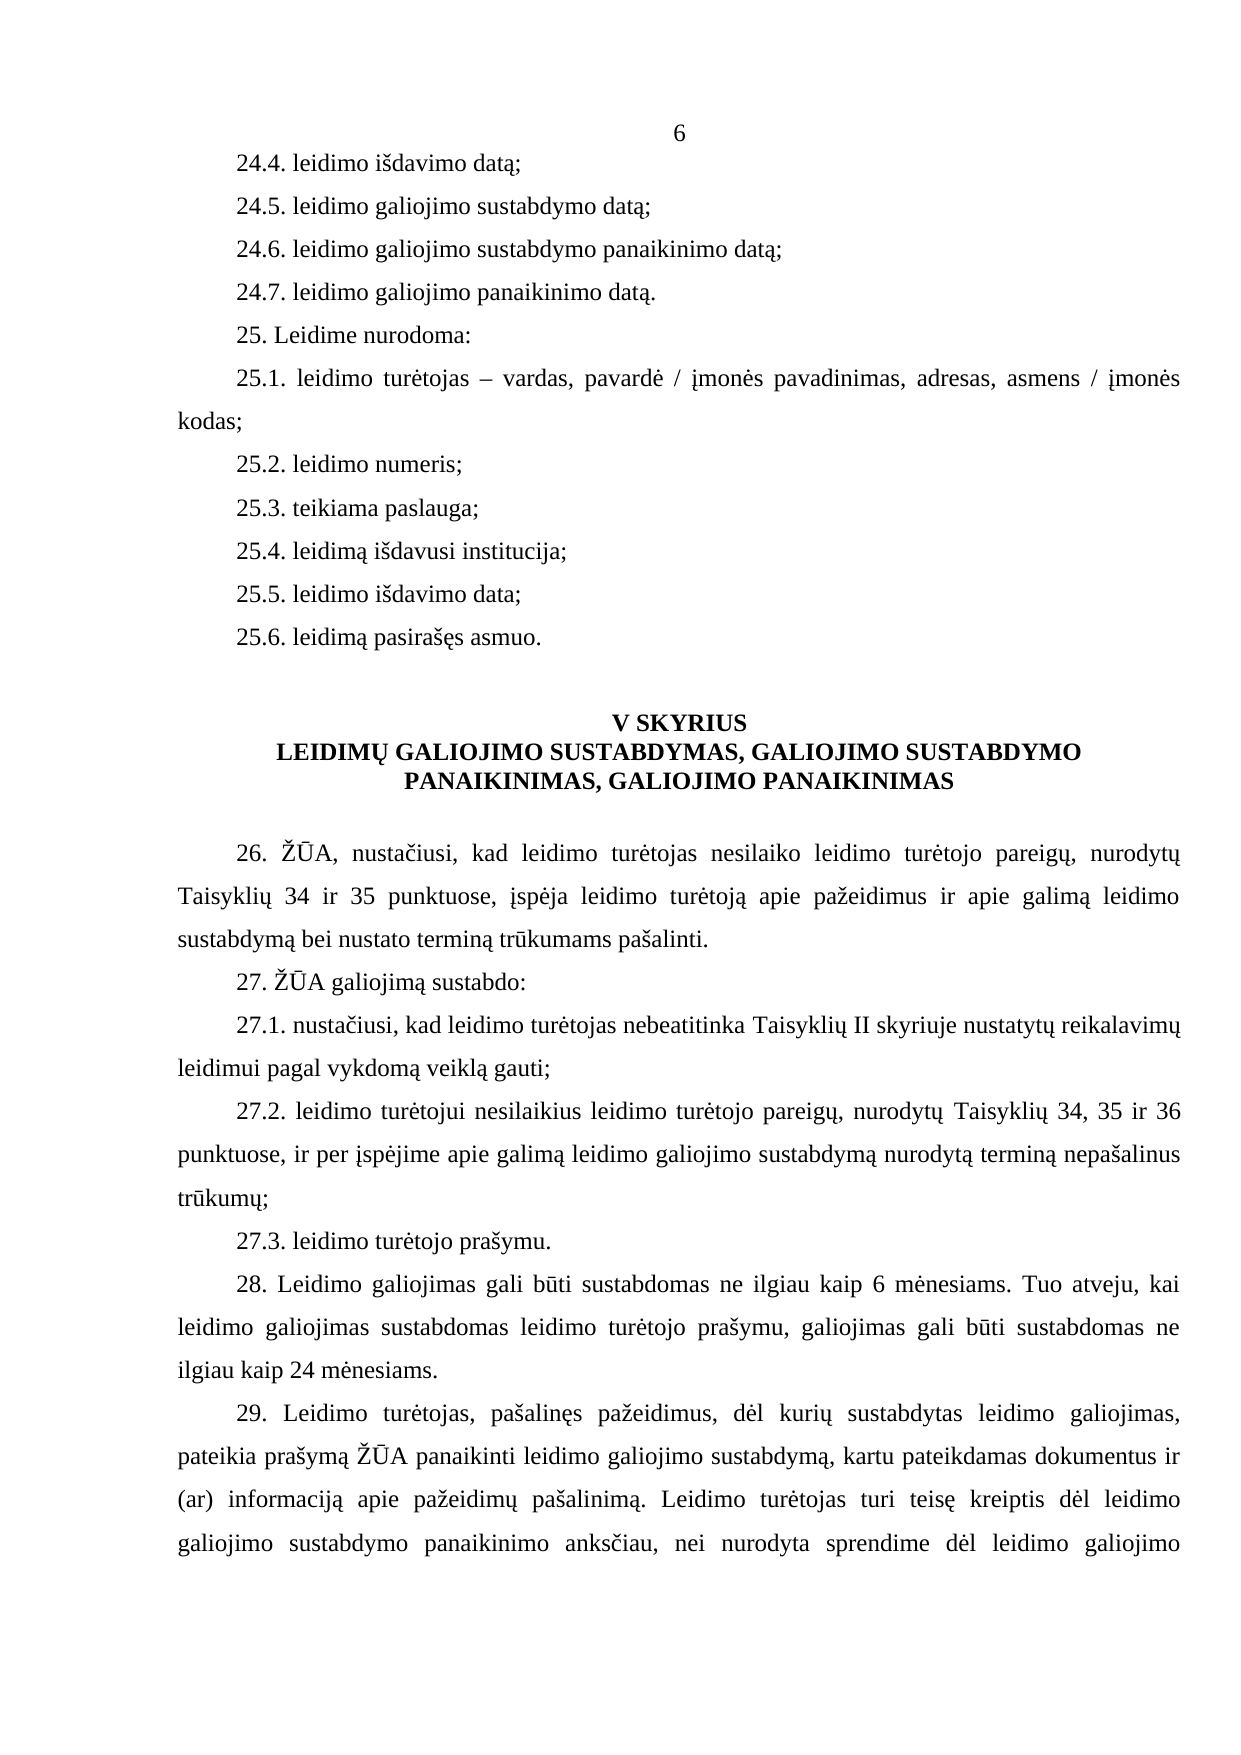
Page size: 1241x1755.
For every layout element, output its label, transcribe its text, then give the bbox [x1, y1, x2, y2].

text 27.1. nustačiusi, kad leidimo turėtojas nebeatitinka Taisyklių II skyriuje nustatytų reikalavimų leidimui pagal vykdomą veiklą gauti; [177, 1010, 1181, 1082]
text 26. ŽŪA, nustačiusi, kad leidimo turėtojas nesilaiko leidimo turėtojo pareigų, nurodytų Taisyklių 34 ir 35 punktuose, įspėja leidimo turėtoją apie pažeidimus ir apie galimą leidimo sustabdymą bei nustato terminą trūkumams pašalinti. [177, 838, 1181, 953]
text LEIDIMŲ GALIOJIMO SUSTABDYMAS, GALIOJIMO SUSTABDYMO PANAIKINIMAS, GALIOJIMO PANAIKINIMAS [177, 737, 1181, 794]
text 27.3. leidimo turėtojo prašymu. [177, 1226, 1181, 1254]
text 27.2. leidimo turėtojui nesilaikius leidimo turėtojo pareigų, nurodytų Taisyklių 34, 35 ir 36 punktuose, ir per įspėjime apie galimą leidimo galiojimo sustabdymą nurodytą terminą nepašalinus trūkumų; [177, 1096, 1181, 1211]
text 25.5. leidimo išdavimo data; [177, 579, 1181, 608]
text 27. ŽŪA galiojimą sustabdo: [177, 967, 1181, 996]
text 29. Leidimo turėtojas, pašalinęs pažeidimus, dėl kurių sustabdytas leidimo galiojimas, pateikia prašymą ŽŪA panaikinti leidimo galiojimo sustabdymą, kartu pateikdamas dokumentus ir (ar) informaciją apie pažeidimų pašalinimą. Leidimo turėtojas turi teisę kreiptis dėl leidimo galiojimo sustabdymo panaikinimo anksčiau, nei nurodyta sprendime dėl leidimo galiojimo [177, 1398, 1181, 1556]
text 25.4. leidimą išdavusi institucija; [177, 536, 1181, 564]
text 24.5. leidimo galiojimo sustabdymo datą; [177, 191, 1181, 219]
text 28. Leidimo galiojimas gali būti sustabdomas ne ilgiau kaip 6 mėnesiams. Tuo atveju, kai leidimo galiojimas sustabdomas leidimo turėtojo prašymu, galiojimas gali būti sustabdomas ne ilgiau kaip 24 mėnesiams. [177, 1269, 1181, 1384]
text V SKYRIUS [177, 708, 1181, 737]
text 25.1. leidimo turėtojas – vardas, pavardė / įmonės pavadinimas, adresas, asmens / įmonės kodas; [177, 363, 1181, 435]
text 25.3. teikiama paslauga; [177, 493, 1181, 521]
text 24.7. leidimo galiojimo panaikinimo datą. [177, 277, 1181, 306]
text 25.6. leidimą pasirašęs asmuo. [177, 622, 1181, 651]
text 24.6. leidimo galiojimo sustabdymo panaikinimo datą; [177, 234, 1181, 263]
text 25.2. leidimo numeris; [177, 449, 1181, 478]
text 25. Leidime nurodoma: [177, 320, 1181, 349]
text 24.4. leidimo išdavimo datą; [177, 148, 1181, 176]
